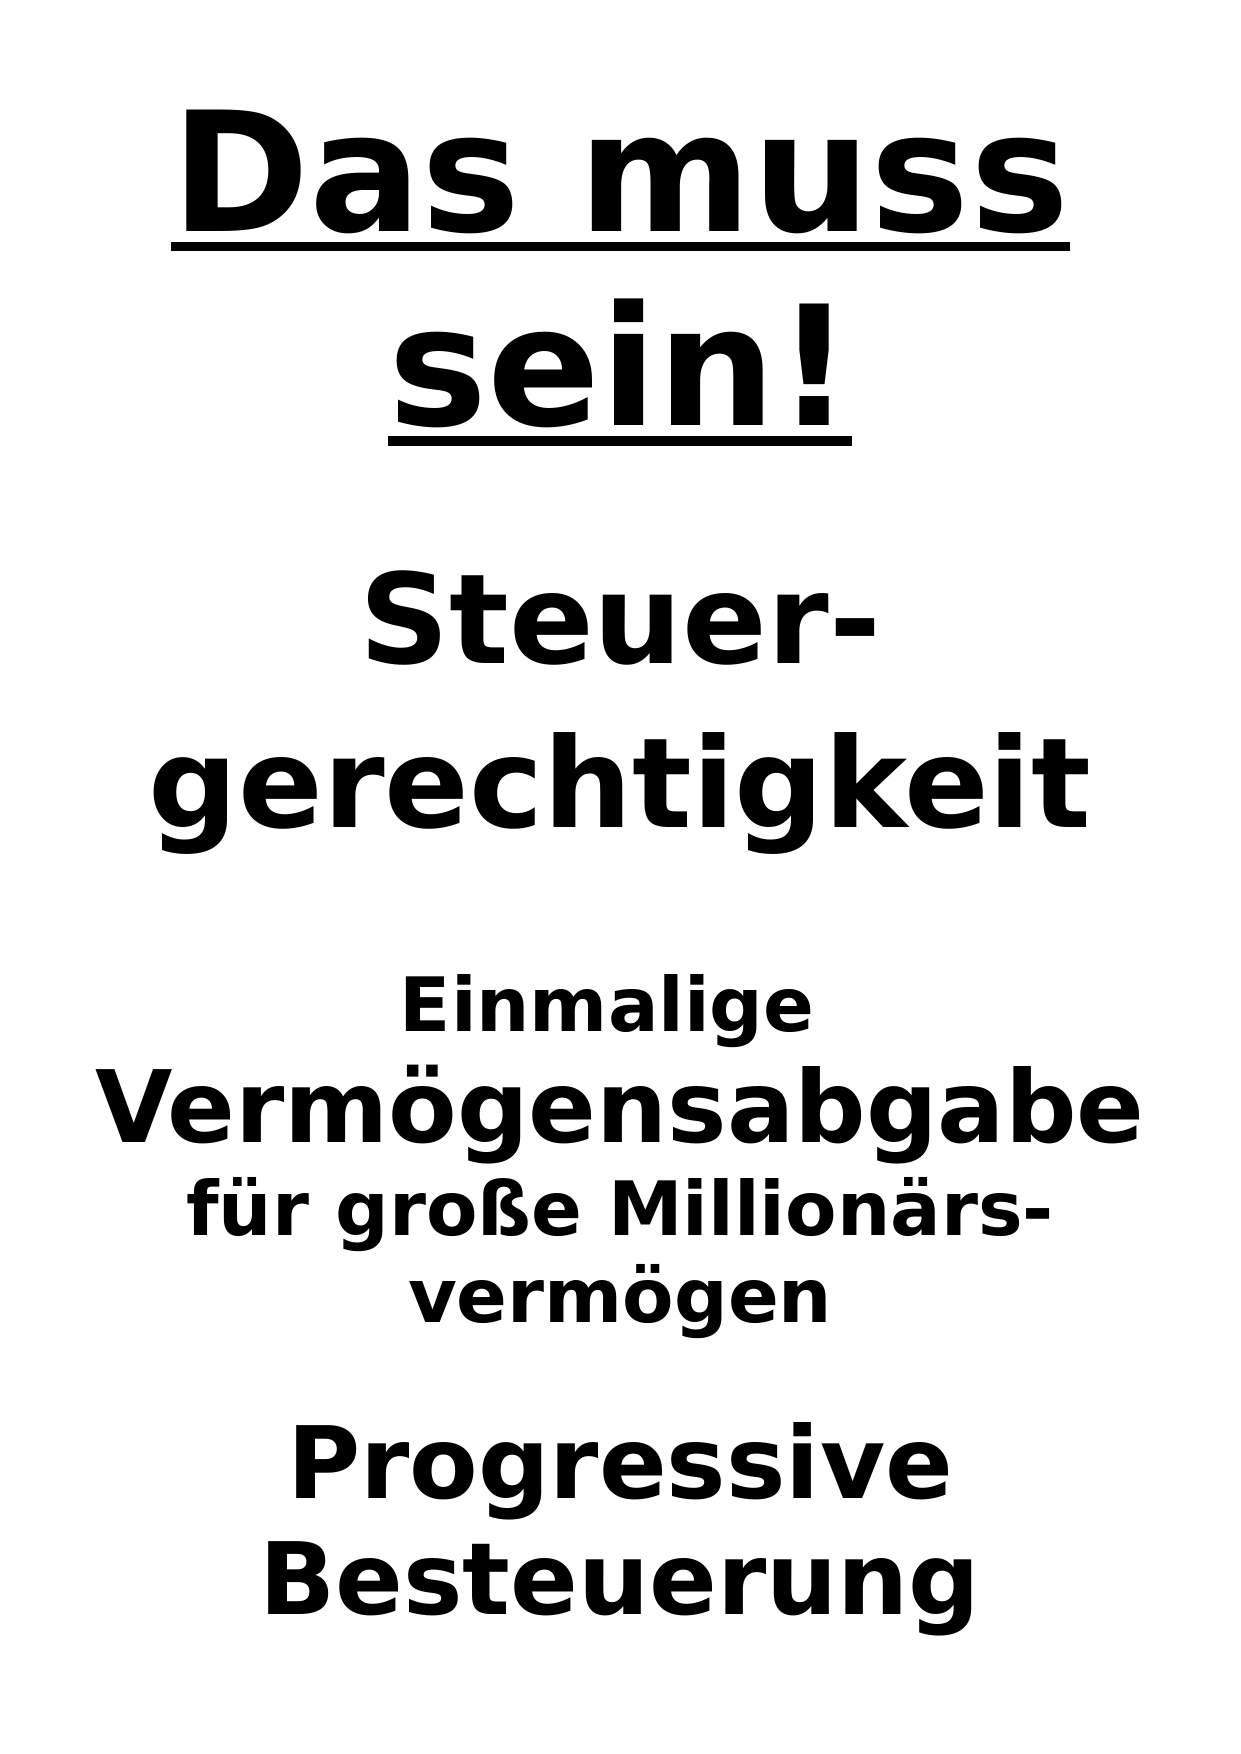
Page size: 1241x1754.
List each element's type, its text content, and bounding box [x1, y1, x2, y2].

text Einmalige Vermögensabgabe für große Millionärs- vermögen [77, 962, 1163, 1340]
text gerechtigkeit [77, 711, 1163, 857]
text Progressive Besteuerung [77, 1405, 1163, 1638]
text Das muss sein! [77, 77, 1163, 465]
text Steuer- [77, 548, 1163, 693]
